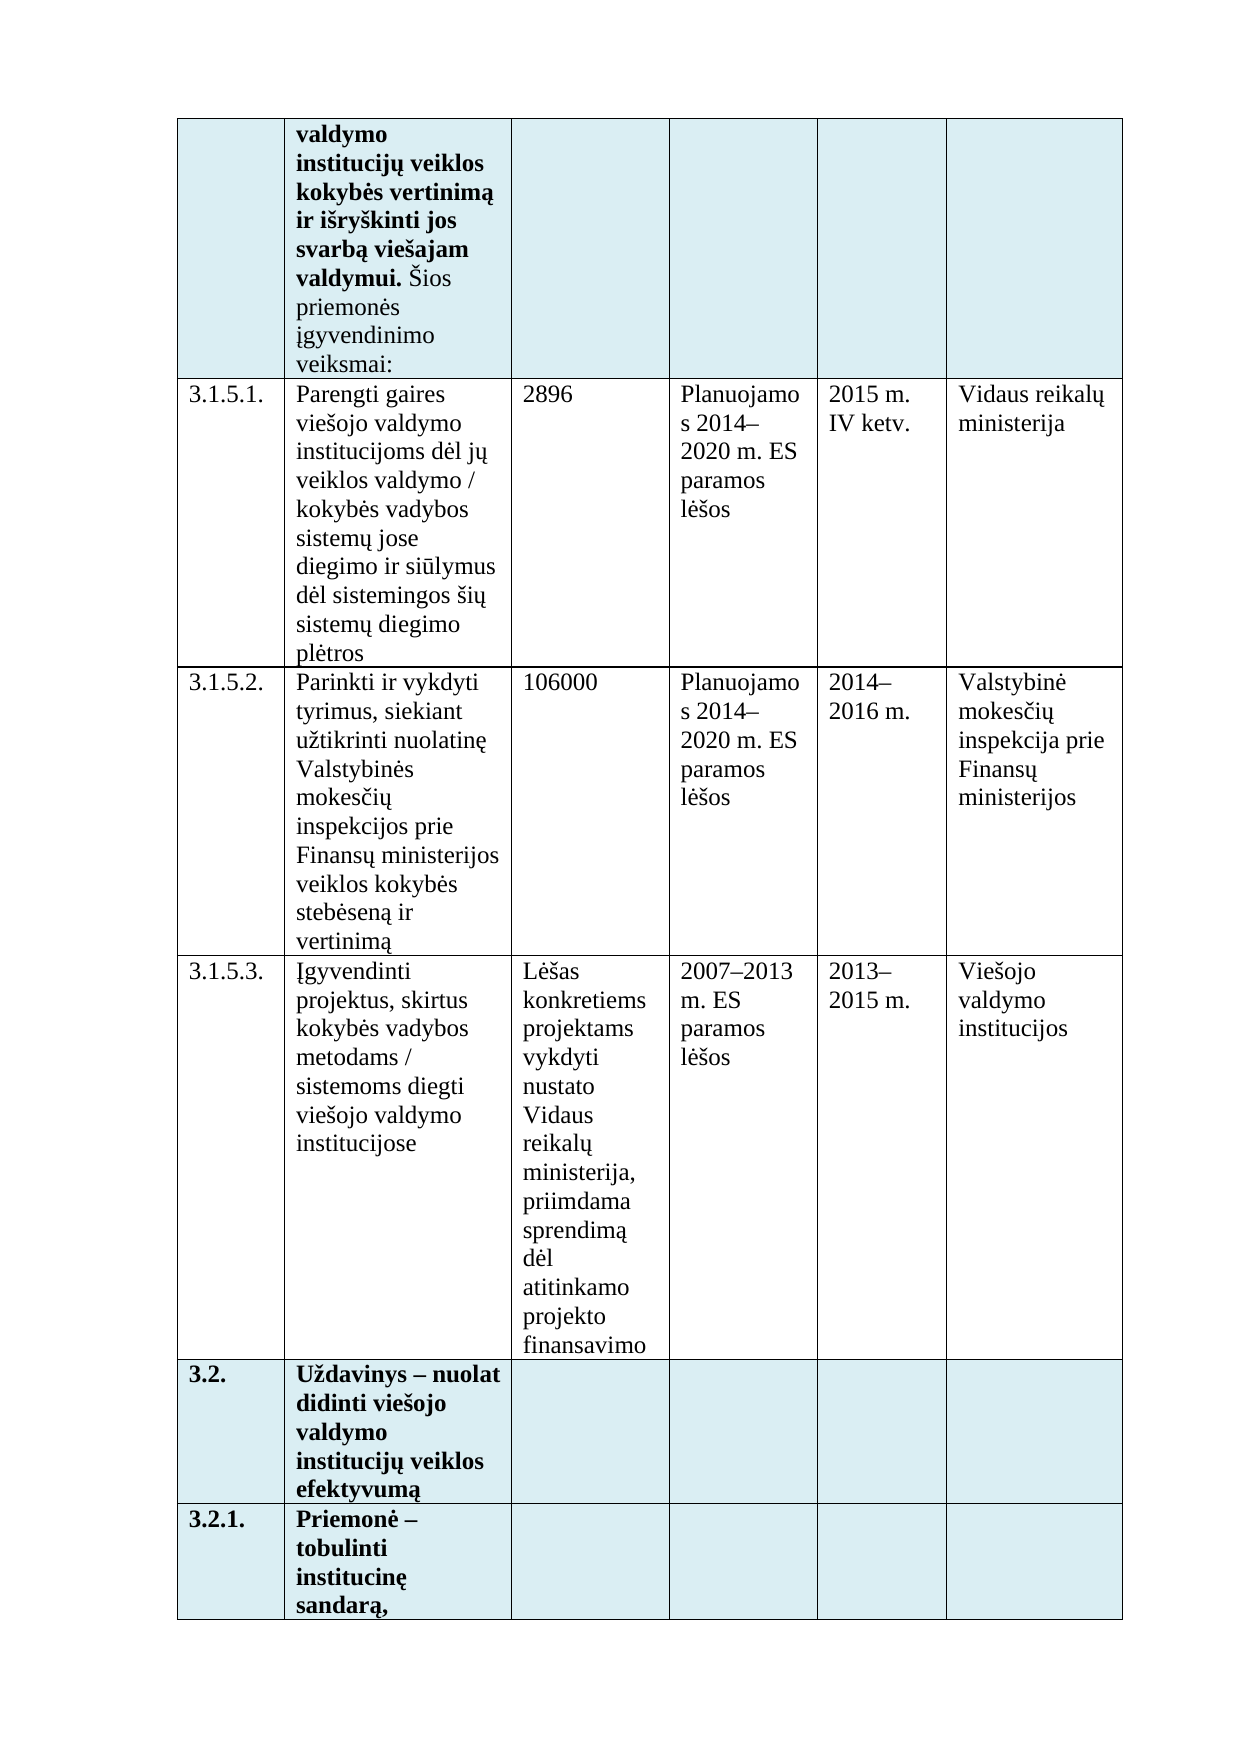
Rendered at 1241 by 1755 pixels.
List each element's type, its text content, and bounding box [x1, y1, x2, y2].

table_cell Planuojamos 2014–2020 m. ES paramos lėšos [670, 668, 817, 955]
table_cell 106000 [512, 668, 669, 955]
table_cell [818, 1504, 946, 1619]
table_cell [512, 1360, 669, 1503]
table_cell [512, 119, 669, 378]
table_cell 2014–2016 m. [818, 668, 946, 955]
table_cell [947, 1504, 1122, 1619]
table_cell [670, 1360, 817, 1503]
table_cell 2896 [512, 379, 669, 666]
table_cell 3.2.1. [178, 1504, 284, 1619]
table_cell [947, 119, 1122, 378]
table_cell [818, 119, 946, 378]
table_cell Planuojamos 2014–2020 m. ES paramos lėšos [670, 379, 817, 666]
table_cell Parengti gaires viešojo valdymo institucijoms dėl jų veiklos valdymo / kokybės vadybos sistemų jose diegimo ir siūlymus dėl sistemingos šių sistemų diegimo plėtros [285, 379, 511, 666]
table_cell Parinkti ir vykdyti tyrimus, siekiant užtikrinti nuolatinę Valstybinės mokesčių inspekcijos prie Finansų ministerijos veiklos kokybės stebėseną ir vertinimą [285, 668, 511, 955]
table_cell Valstybinė mokesčių inspekcija prie Finansų ministerijos [947, 668, 1122, 955]
table_cell Įgyvendinti projektus, skirtus kokybės vadybos metodams / sistemoms diegti viešojo valdymo institucijose [285, 956, 511, 1358]
table_cell 3.1.5.1. [178, 379, 284, 666]
table_cell Priemonė – tobulinti institucinę sandarą, [285, 1504, 511, 1619]
table_cell valdymo institucijų veiklos kokybės vertinimą ir išryškinti jos svarbą viešajam valdymui. Šios priemonės įgyvendinimo veiksmai: [285, 119, 511, 378]
table_cell 2007–2013 m. ES paramos lėšos [670, 956, 817, 1358]
table_cell 3.1.5.2. [178, 668, 284, 955]
table_cell Lėšas konkretiems projektams vykdyti nustato Vidaus reikalų ministerija, priimdama sprendimą dėl atitinkamo projekto finansavimo [512, 956, 669, 1358]
table_cell [670, 1504, 817, 1619]
table_cell Viešojo valdymo institucijos [947, 956, 1122, 1358]
table_cell [947, 1360, 1122, 1503]
table_cell 2013–2015 m. [818, 956, 946, 1358]
table_cell [818, 1360, 946, 1503]
table_cell Uždavinys – nuolat didinti viešojo valdymo institucijų veiklos efektyvumą [285, 1360, 511, 1503]
table_cell Vidaus reikalų ministerija [947, 379, 1122, 666]
table_cell 2015 m. IV ketv. [818, 379, 946, 666]
table_cell 3.2. [178, 1360, 284, 1503]
table_cell [512, 1504, 669, 1619]
table_cell [178, 119, 284, 378]
table_cell 3.1.5.3. [178, 956, 284, 1358]
table_cell [670, 119, 817, 378]
